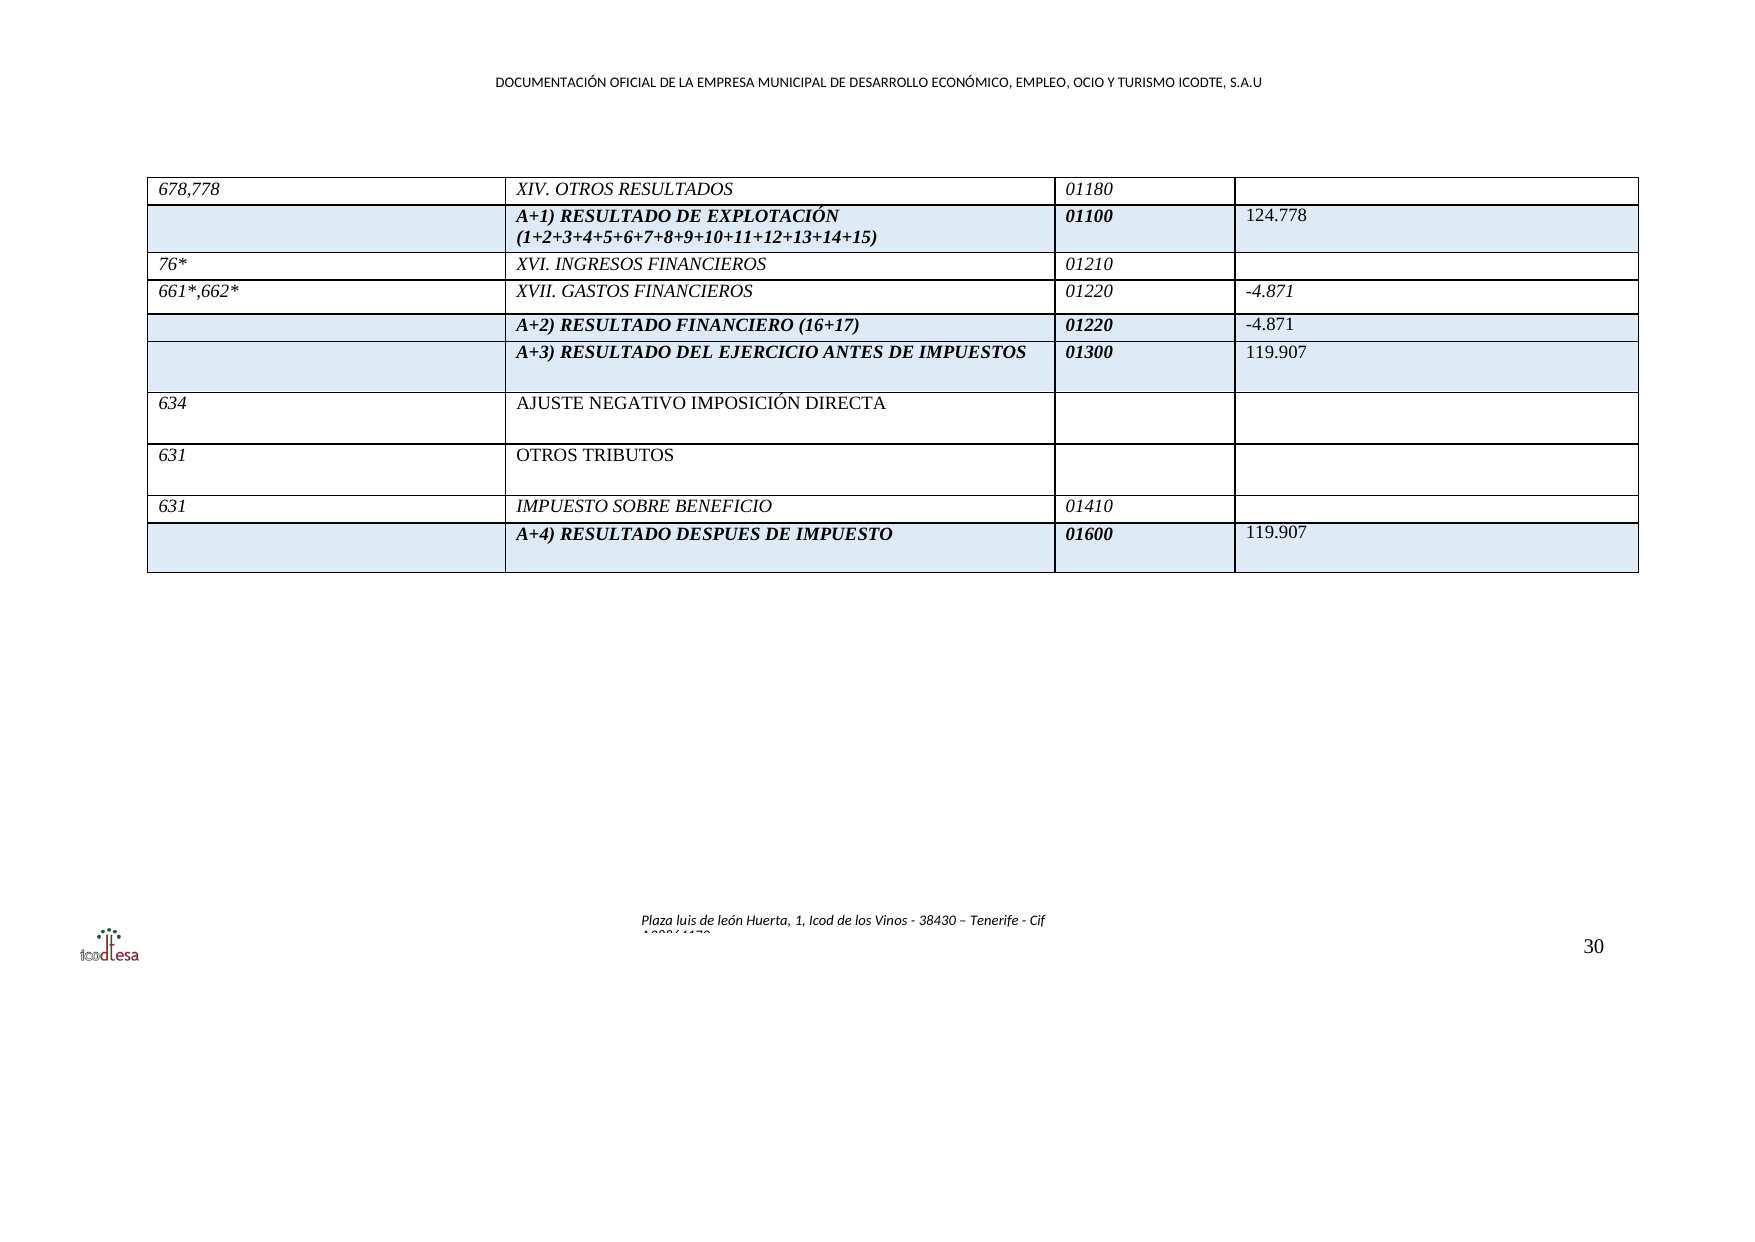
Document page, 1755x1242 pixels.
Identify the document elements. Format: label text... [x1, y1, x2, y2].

table_cell XVII. GASTOS FINANCIEROS [506, 281, 1054, 313]
table_cell -4.871 [1236, 281, 1638, 313]
table_cell -4.871 [1236, 315, 1638, 341]
table_cell 76* [148, 253, 505, 279]
table_cell [1056, 393, 1234, 443]
table_cell 124.778 [1236, 206, 1638, 252]
table_cell 01100 [1056, 206, 1234, 252]
table_cell A+4) RESULTADO DESPUES DE IMPUESTO [506, 524, 1054, 572]
table_cell [148, 206, 505, 252]
table_cell [1236, 253, 1638, 279]
table_cell [1236, 393, 1638, 443]
table_cell XVI. INGRESOS FINANCIEROS [506, 253, 1054, 279]
table_cell [1056, 445, 1234, 494]
table_cell 634 [148, 393, 505, 443]
table_cell 119.907 [1236, 524, 1638, 572]
table_cell 119.907 [1236, 342, 1638, 391]
table_cell AJUSTE NEGATIVO IMPOSICIÓN DIRECTA [506, 393, 1054, 443]
table_cell 01220 [1056, 315, 1234, 341]
table_cell 631 [148, 445, 505, 494]
table_cell [148, 315, 505, 341]
table_cell [1236, 496, 1638, 522]
table_cell OTROS TRIBUTOS [506, 445, 1054, 494]
table_cell A+1) RESULTADO DE EXPLOTACIÓN (1+2+3+4+5+6+7+8+9+10+11+12+13+14+15) [506, 206, 1054, 252]
table_cell A+3) RESULTADO DEL EJERCICIO ANTES DE IMPUESTOS [506, 342, 1054, 391]
table_header XIV. OTROS RESULTADOS [506, 178, 1054, 204]
table_header [1236, 178, 1638, 204]
table_cell IMPUESTO SOBRE BENEFICIO [506, 496, 1054, 522]
table_cell 661*,662* [148, 281, 505, 313]
table_cell [1236, 445, 1638, 494]
table_cell A+2) RESULTADO FINANCIERO (16+17) [506, 315, 1054, 341]
table_cell 01210 [1056, 253, 1234, 279]
table_cell 01300 [1056, 342, 1234, 391]
table_cell 01410 [1056, 496, 1234, 522]
table_cell [148, 342, 505, 391]
table_cell 01600 [1056, 524, 1234, 572]
table_cell 631 [148, 496, 505, 522]
table_header 678,778 [148, 178, 505, 204]
table_cell [148, 524, 505, 572]
table_header 01180 [1056, 178, 1234, 204]
table_cell 01220 [1056, 281, 1234, 313]
